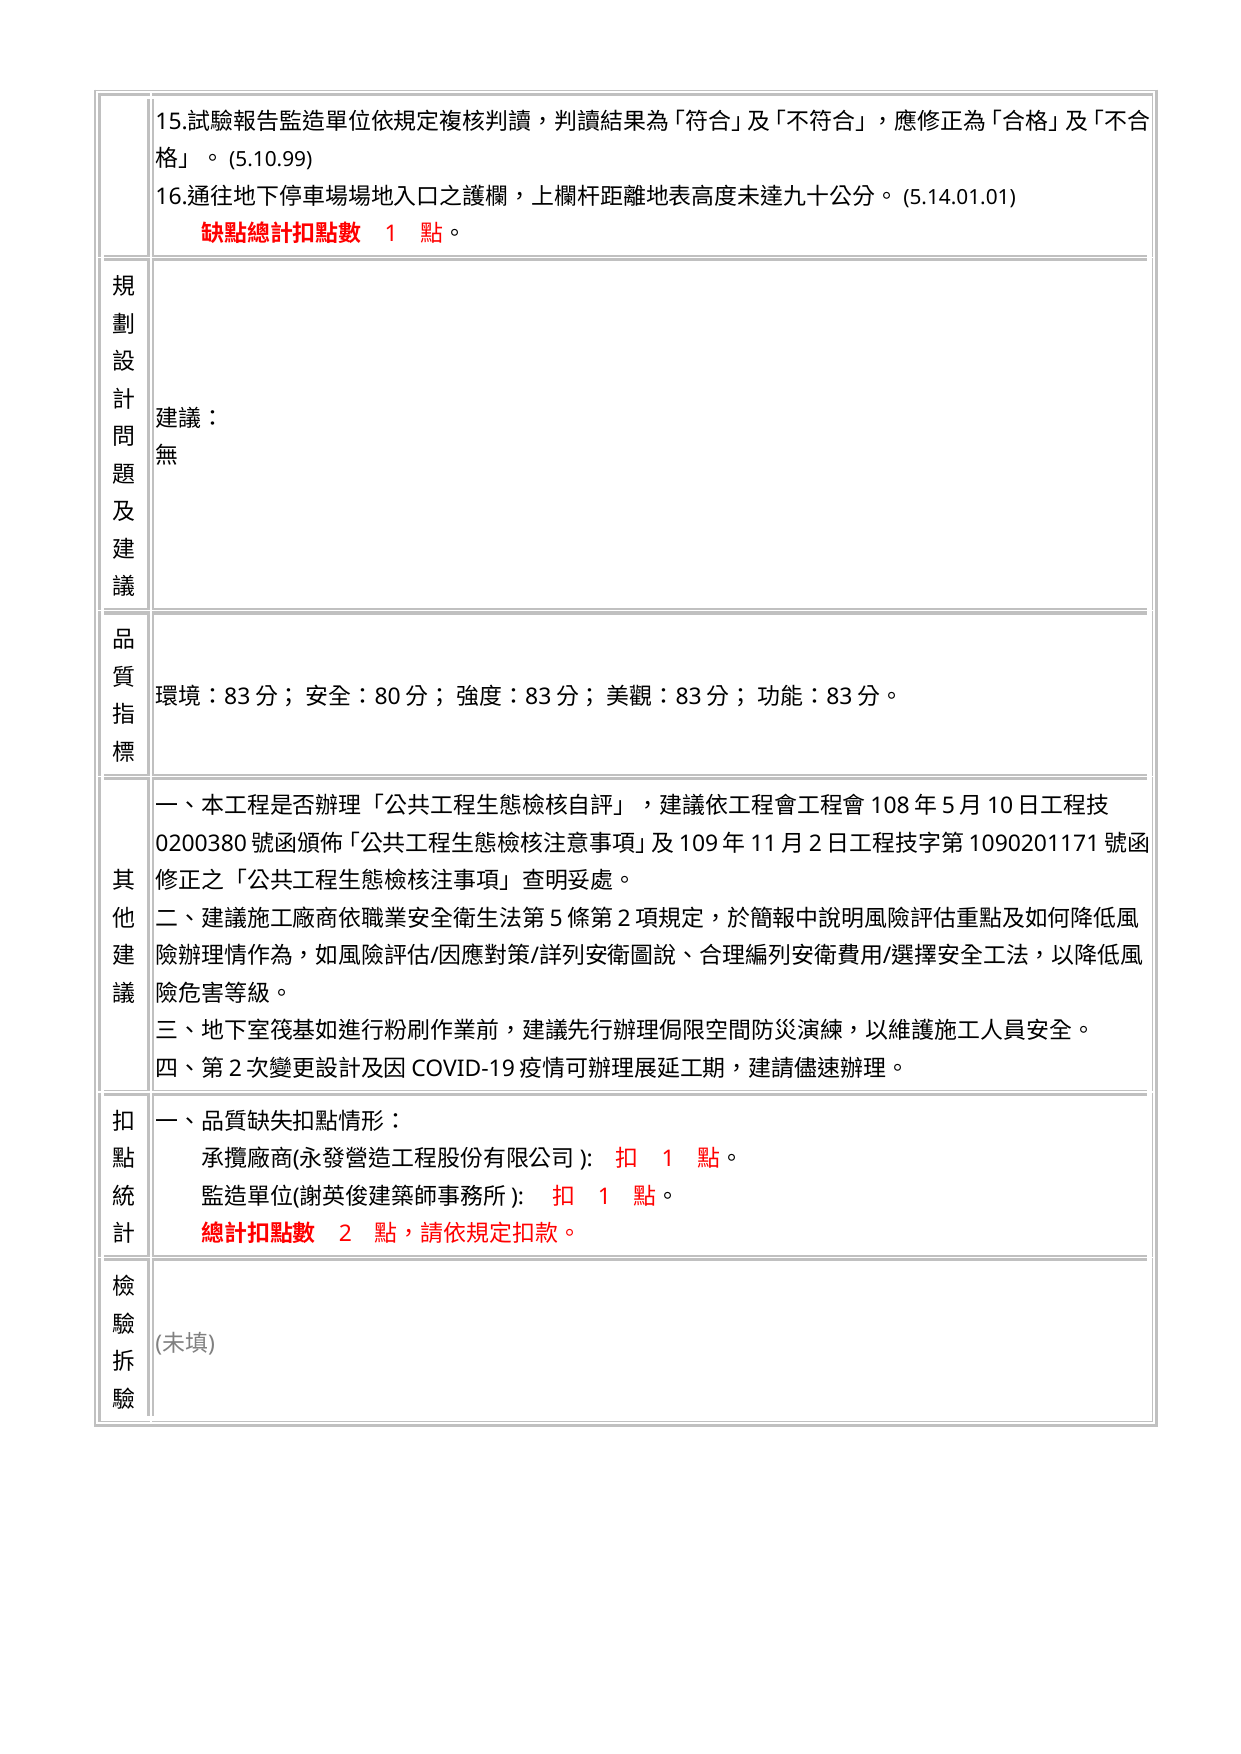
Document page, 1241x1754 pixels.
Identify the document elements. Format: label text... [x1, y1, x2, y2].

table_cell 品 質 指 標 [98, 608, 150, 774]
table_cell [101, 96, 150, 255]
table_cell 15.試驗報告監造單位依規定複核判讀，判讀結果為「符合」及「不符合」，應修正為「合格」及「不合格」。 (5.10.99) 16.通往地下停車場場地入口之護欄，上欄杆距離地表高度未達九十公分。 (5.14.01.01) 缺點總計扣點數 1 點。 [150, 91, 1154, 255]
table_cell 檢 驗 拆 驗 [98, 1255, 150, 1421]
table_cell 扣 點 統 計 [98, 1090, 150, 1255]
table_cell 規劃 設計 問題 及 建議 [98, 255, 150, 608]
table_cell 其 他 建 議 [98, 774, 150, 1089]
table_cell 一、本工程是否辦理「公共工程生態檢核自評」，建議依工程會工程會108年5月10日工程技0200380號函頒佈「公共工程生態檢核注意事項」及109年11月2日工程技字第1090201171號函修正之「公共工程生態檢核注事項」查明妥處。 二、建議施工廠商依職業安全衛生法第5條第2項規定，於簡報中說明風險評估重點及如何降低風險辦理情作為，如風險評估/因應對策/詳列安衛圖說、合理編列安衛費用/選擇安全工法，以降低風險危害等級。 三、地下室筏基如進行粉刷作業前，建議先行辦理侷限空間防災演練，以維護施工人員安全。 四、第2次變更設計及因COVID-19疫情可辦理展延工期，建請儘速辦理。 [150, 774, 1154, 1089]
table_cell 建議： 無 [150, 255, 1154, 608]
table_cell 一、品質缺失扣點情形： 承攬廠商(永發營造工程股份有限公司 ): 扣 1 點。 監造單位(謝英俊建築師事務所 ): 扣 1 點。 總計扣點數 2 點，請依規定扣款。 [150, 1090, 1154, 1255]
table_cell 環境：83分； 安全：80分； 強度：83分； 美觀：83分； 功能：83分。 [150, 608, 1154, 774]
table_cell (未填) [150, 1255, 1154, 1421]
